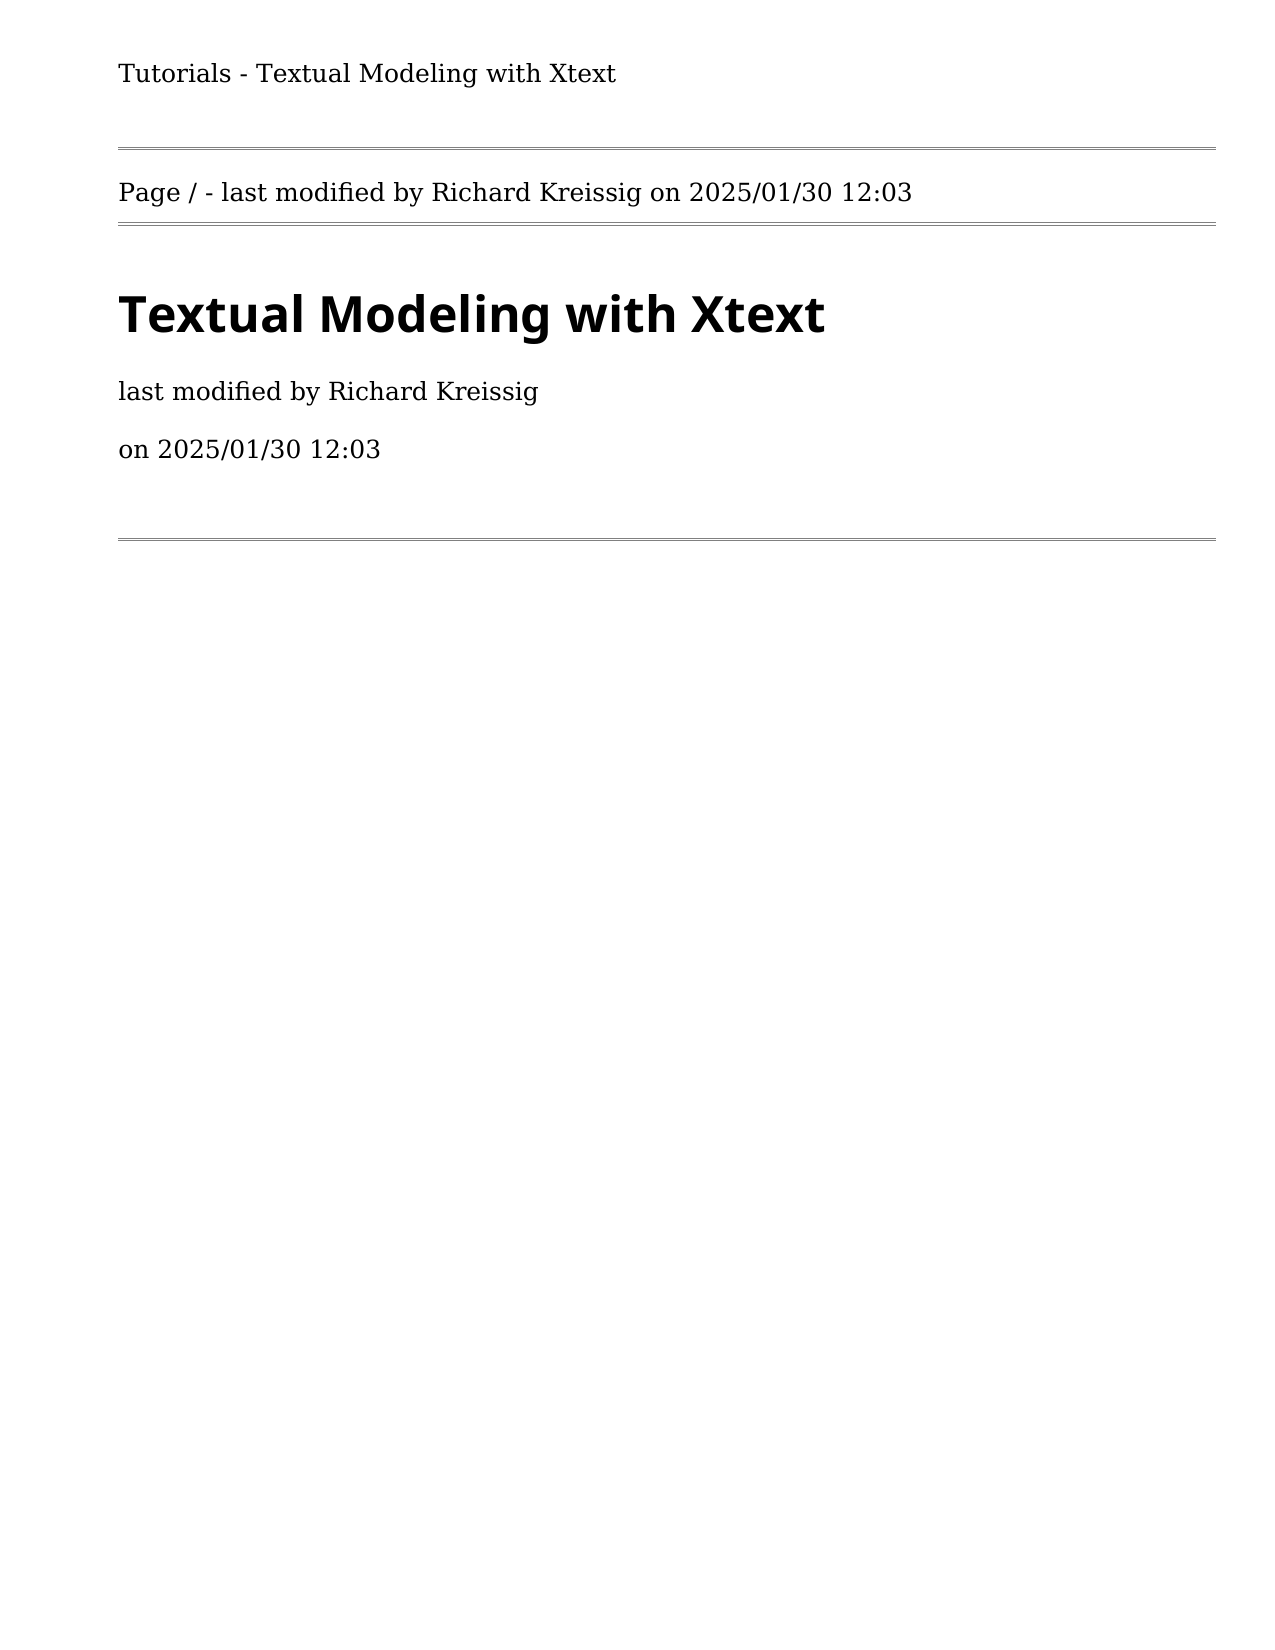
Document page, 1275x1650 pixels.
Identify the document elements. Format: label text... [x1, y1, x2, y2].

subtitle Textual Modeling with Xtext [118, 279, 1216, 347]
text Tutorials - Textual Modeling with Xtext [118, 59, 1216, 88]
text Page / - last modified by Richard Kreissig on 2025/01/30 12:03 [118, 179, 1216, 208]
text on 2025/01/30 12:03 [118, 435, 1216, 464]
text last modified by Richard Kreissig [118, 377, 1216, 406]
